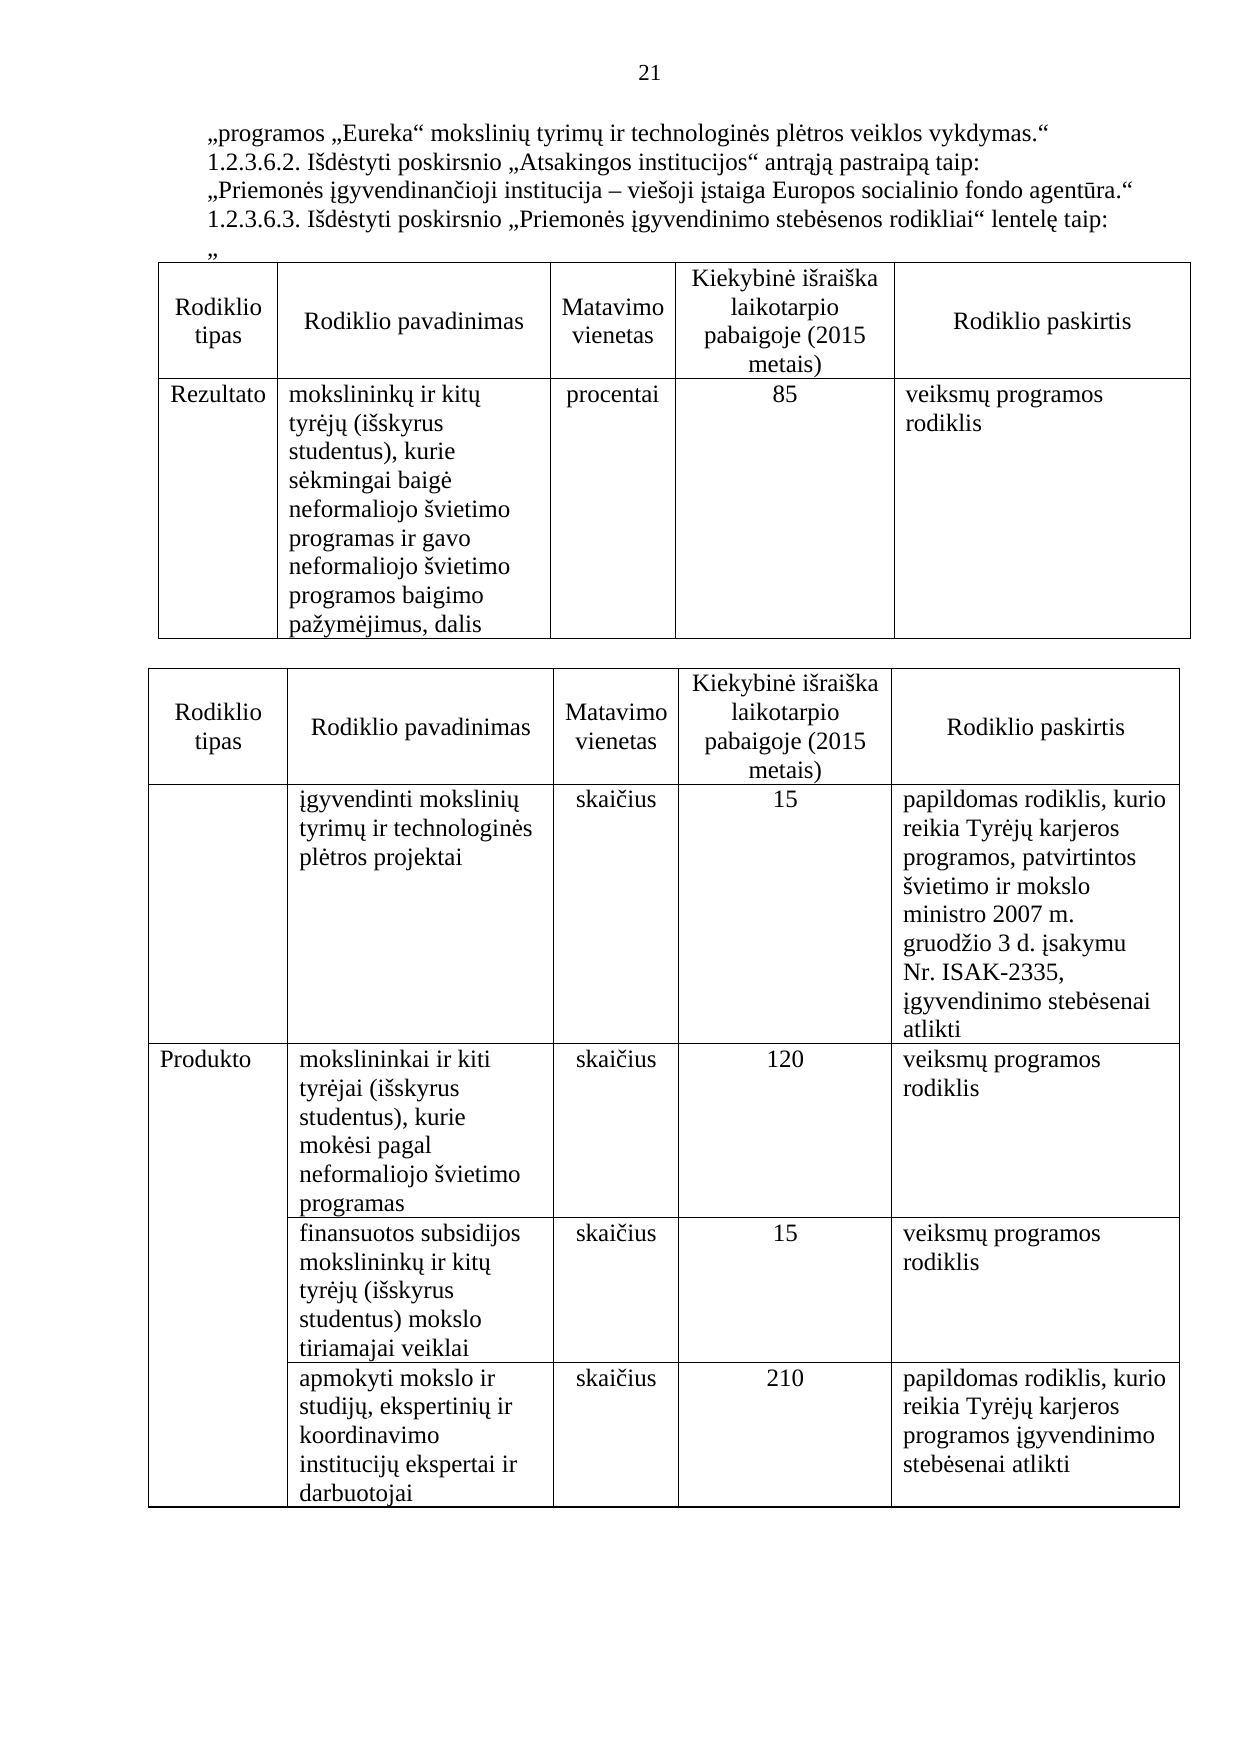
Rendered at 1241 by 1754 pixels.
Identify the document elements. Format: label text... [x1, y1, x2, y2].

table_cell 85 [676, 379, 894, 638]
table_header Kiekybinė išraiška laikotarpio pabaigoje (2015 metais) [679, 669, 891, 783]
table_cell 15 [679, 785, 891, 1043]
table_cell finansuotos subsidijos mokslininkų ir kitų tyrėjų (išskyrus studentus) mokslo tiriamajai veiklai [288, 1218, 553, 1362]
table_header Rodiklio paskirtis [895, 263, 1190, 378]
table_cell mokslininkai ir kiti tyrėjai (išskyrus studentus), kurie mokėsi pagal neformaliojo švietimo programas [288, 1044, 553, 1217]
table_cell 210 [679, 1363, 891, 1506]
table_header Rodiklio paskirtis [892, 669, 1179, 783]
table_header Matavimo vienetas [551, 263, 675, 378]
text „programos „Eureka“ mokslinių tyrimų ir technologinės plėtros veiklos vykdymas.“ [148, 118, 1152, 147]
table_cell Produkto [149, 1044, 287, 1506]
table_cell [149, 785, 287, 1043]
text „Priemonės įgyvendinančioji institucija – viešoji įstaiga Europos socialinio fondo agentūra.“ [148, 176, 1152, 204]
text 1.2.3.6.3. Išdėstyti poskirsnio „Priemonės įgyvendinimo stebėsenos rodikliai“ lentelę taip: [148, 204, 1152, 233]
table_cell mokslininkų ir kitų tyrėjų (išskyrus studentus), kurie sėkmingai baigė neformaliojo švietimo programas ir gavo neformaliojo švietimo programos baigimo pažymėjimus, dalis [278, 379, 550, 638]
table_cell apmokyti mokslo ir studijų, ekspertinių ir koordinavimo institucijų ekspertai ir darbuotojai [288, 1363, 553, 1506]
table_cell įgyvendinti mokslinių tyrimų ir technologinės plėtros projektai [288, 785, 553, 1043]
table_cell skaičius [554, 1363, 678, 1506]
table_cell veiksmų programos rodiklis [895, 379, 1190, 638]
table_header Matavimo vienetas [554, 669, 678, 783]
table_cell skaičius [554, 1218, 678, 1362]
table_cell procentai [551, 379, 675, 638]
table_cell Rezultato [159, 379, 277, 638]
table_cell veiksmų programos rodiklis [892, 1218, 1179, 1362]
table_cell papildomas rodiklis, kurio reikia Tyrėjų karjeros programos, patvirtintos švietimo ir mokslo ministro 2007 m. gruodžio 3 d. įsakymu Nr. ISAK-2335, įgyvendinimo stebėsenai atlikti [892, 785, 1179, 1043]
table_header Kiekybinė išraiška laikotarpio pabaigoje (2015 metais) [676, 263, 894, 378]
table_cell 120 [679, 1044, 891, 1217]
table_cell veiksmų programos rodiklis [892, 1044, 1179, 1217]
table_header Rodiklio tipas [149, 669, 287, 783]
text 1.2.3.6.2. Išdėstyti poskirsnio „Atsakingos institucijos“ antrąją pastraipą taip: [148, 147, 1152, 176]
table_cell skaičius [554, 1044, 678, 1217]
table_header Rodiklio pavadinimas [278, 263, 550, 378]
table_cell 15 [679, 1218, 891, 1362]
table_header Rodiklio tipas [159, 263, 277, 378]
table_cell skaičius [554, 785, 678, 1043]
text „ [148, 233, 1152, 262]
table_header Rodiklio pavadinimas [288, 669, 553, 783]
table_cell papildomas rodiklis, kurio reikia Tyrėjų karjeros programos įgyvendinimo stebėsenai atlikti [892, 1363, 1179, 1506]
